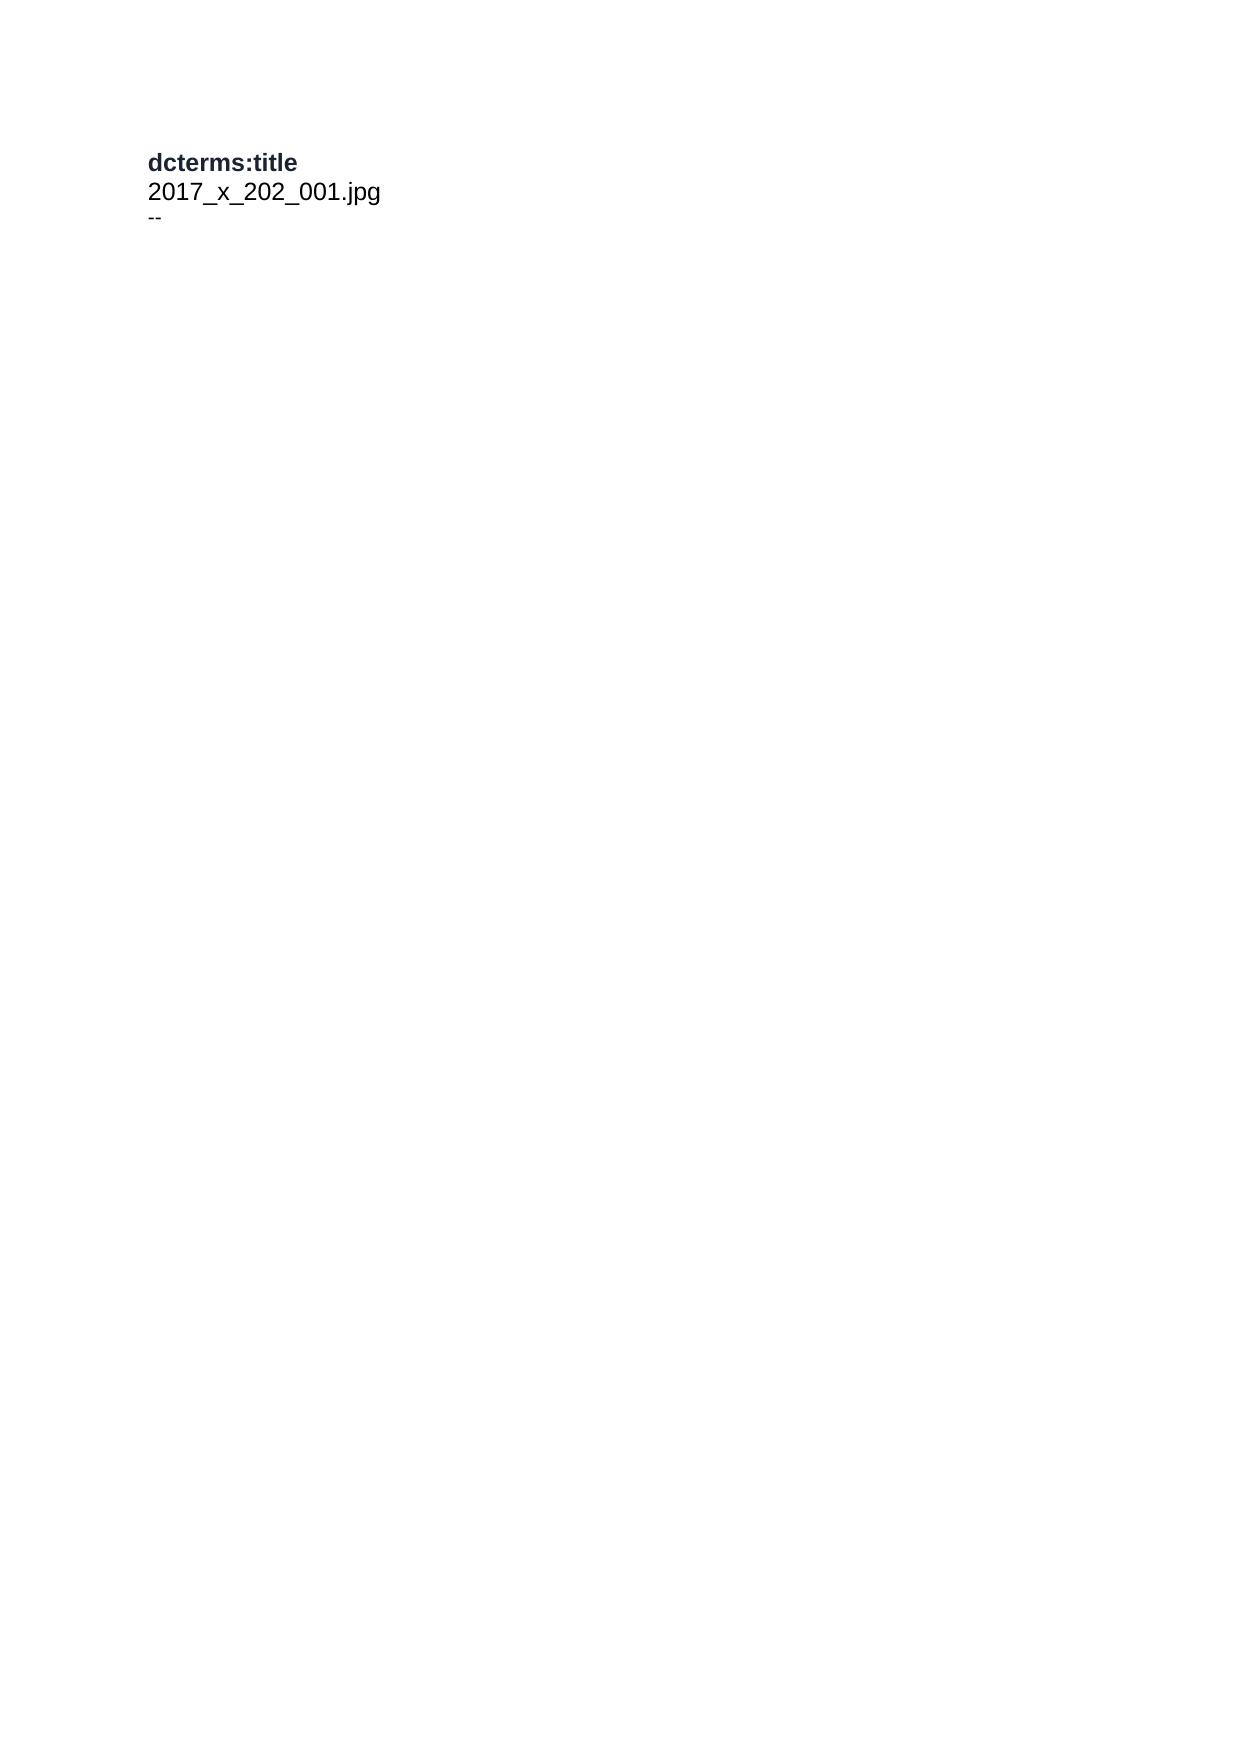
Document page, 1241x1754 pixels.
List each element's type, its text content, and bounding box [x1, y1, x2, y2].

text 2017_x_202_001.jpg [148, 176, 1092, 205]
text -- [148, 205, 1092, 229]
text dcterms:title [148, 148, 1092, 176]
